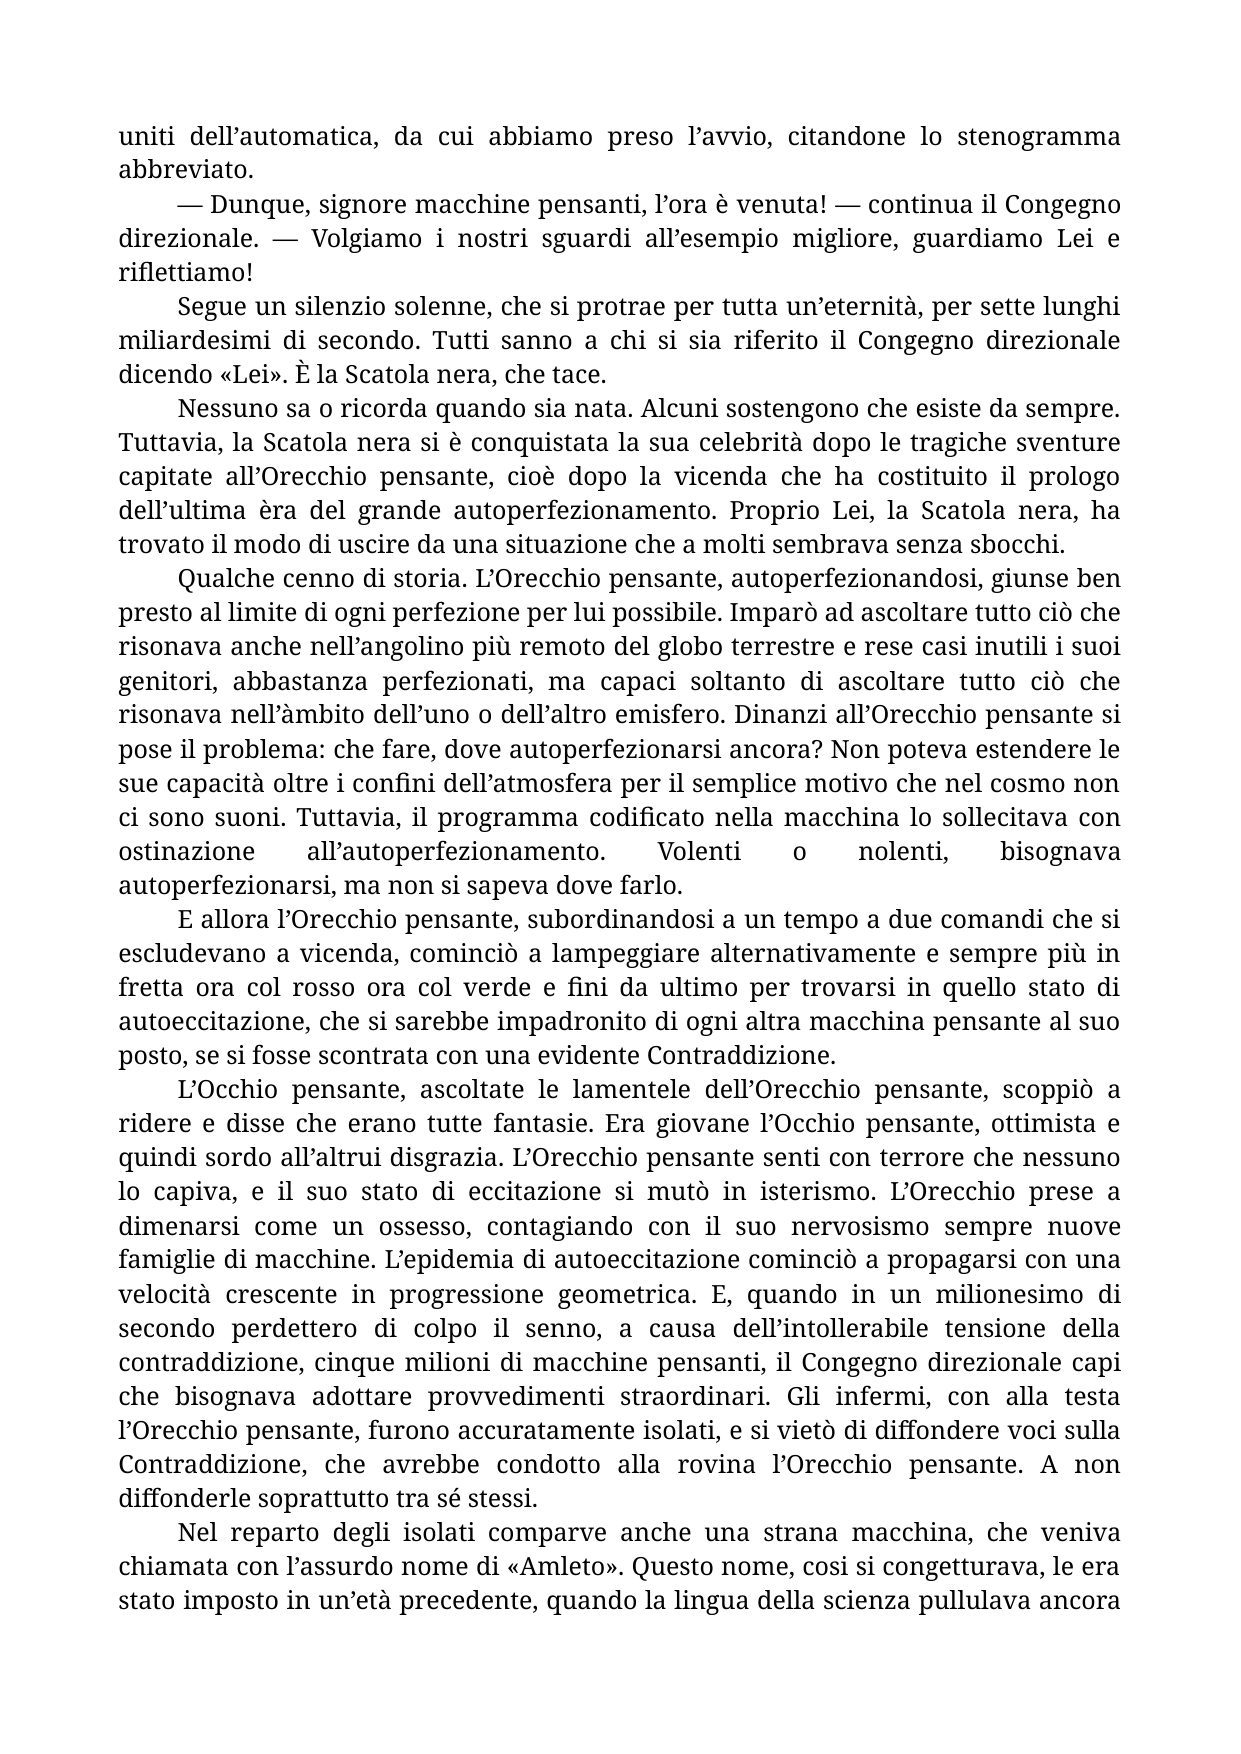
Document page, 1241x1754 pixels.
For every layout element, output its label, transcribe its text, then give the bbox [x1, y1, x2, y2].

text Segue un silenzio solenne, che si protrae per tutta un’eternità, per sette lunghi miliardesimi di secondo. Tutti sanno a chi si sia riferito il Congegno direzionale dicendo «Lei». È la Scatola nera, che tace. [118, 288, 1122, 391]
text uniti dell’automatica, da cui abbiamo preso l’avvio, citandone lo stenogramma abbreviato. [118, 118, 1122, 186]
text Qualche cenno di storia. L’Orecchio pensante, autoperfezionandosi, giunse ben presto al limite di ogni perfezione per lui possibile. Imparò ad ascoltare tutto ciò che risonava anche nell’angolino più remoto del globo terrestre e rese casi inutili i suoi genitori, abbastanza perfezionati, ma capaci soltanto di ascoltare tutto ciò che risonava nell’àmbito dell’uno o dell’altro emisfero. Dinanzi all’Orecchio pensante si pose il problema: che fare, dove autoperfezionarsi ancora? Non poteva estendere le sue capacità oltre i confini dell’atmosfera per il semplice motivo che nel cosmo non ci sono suoni. Tuttavia, il programma codificato nella macchina lo sollecitava con ostinazione all’autoperfezionamento. Volenti o nolenti, bisognava autoperfezionarsi, ma non si sapeva dove farlo. [118, 561, 1122, 902]
text Nessuno sa o ricorda quando sia nata. Alcuni sostengono che esiste da sempre. Tuttavia, la Scatola nera si è conquistata la sua celebrità dopo le tragiche sventure capitate all’Orecchio pensante, cioè dopo la vicenda che ha costituito il prologo dell’ultima èra del grande autoperfezionamento. Proprio Lei, la Scatola nera, ha trovato il modo di uscire da una situazione che a molti sembrava senza sbocchi. [118, 391, 1122, 561]
text Nel reparto degli isolati comparve anche una strana macchina, che veniva chiamata con l’assurdo nome di «Amleto». Questo nome, cosi si congetturava, le era stato imposto in un’età precedente, quando la lingua della scienza pullulava ancora [118, 1515, 1122, 1617]
text L’Occhio pensante, ascoltate le lamentele dell’Orecchio pensante, scoppiò a ridere e disse che erano tutte fantasie. Era giovane l’Occhio pensante, ottimista e quindi sordo all’altrui disgrazia. L’Orecchio pensante senti con terrore che nessuno lo capiva, e il suo stato di eccitazione si mutò in isterismo. L’Orecchio prese a dimenarsi come un ossesso, contagiando con il suo nervosismo sempre nuove famiglie di macchine. L’epidemia di autoeccitazione cominciò a propagarsi con una velocità crescente in progressione geometrica. E, quando in un milionesimo di secondo perdettero di colpo il senno, a causa dell’intollerabile tensione della contraddizione, cinque milioni di macchine pensanti, il Congegno direzionale capi che bisognava adottare provvedimenti straordinari. Gli infermi, con alla testa l’Orecchio pensante, furono accuratamente isolati, e si vietò di diffondere voci sulla Contraddizione, che avrebbe condotto alla rovina l’Orecchio pensante. A non diffonderle soprattutto tra sé stessi. [118, 1072, 1122, 1515]
text E allora l’Orecchio pensante, subordinandosi a un tempo a due comandi che si escludevano a vicenda, cominciò a lampeggiare alternativamente e sempre più in fretta ora col rosso ora col verde e fini da ultimo per trovarsi in quello stato di autoeccitazione, che si sarebbe impadronito di ogni altra macchina pensante al suo posto, se si fosse scontrata con una evidente Contraddizione. [118, 902, 1122, 1072]
text — Dunque, signore macchine pensanti, l’ora è venuta! — continua il Congegno direzionale. — Volgiamo i nostri sguardi all’esempio migliore, guardiamo Lei e riflettiamo! [118, 186, 1122, 288]
